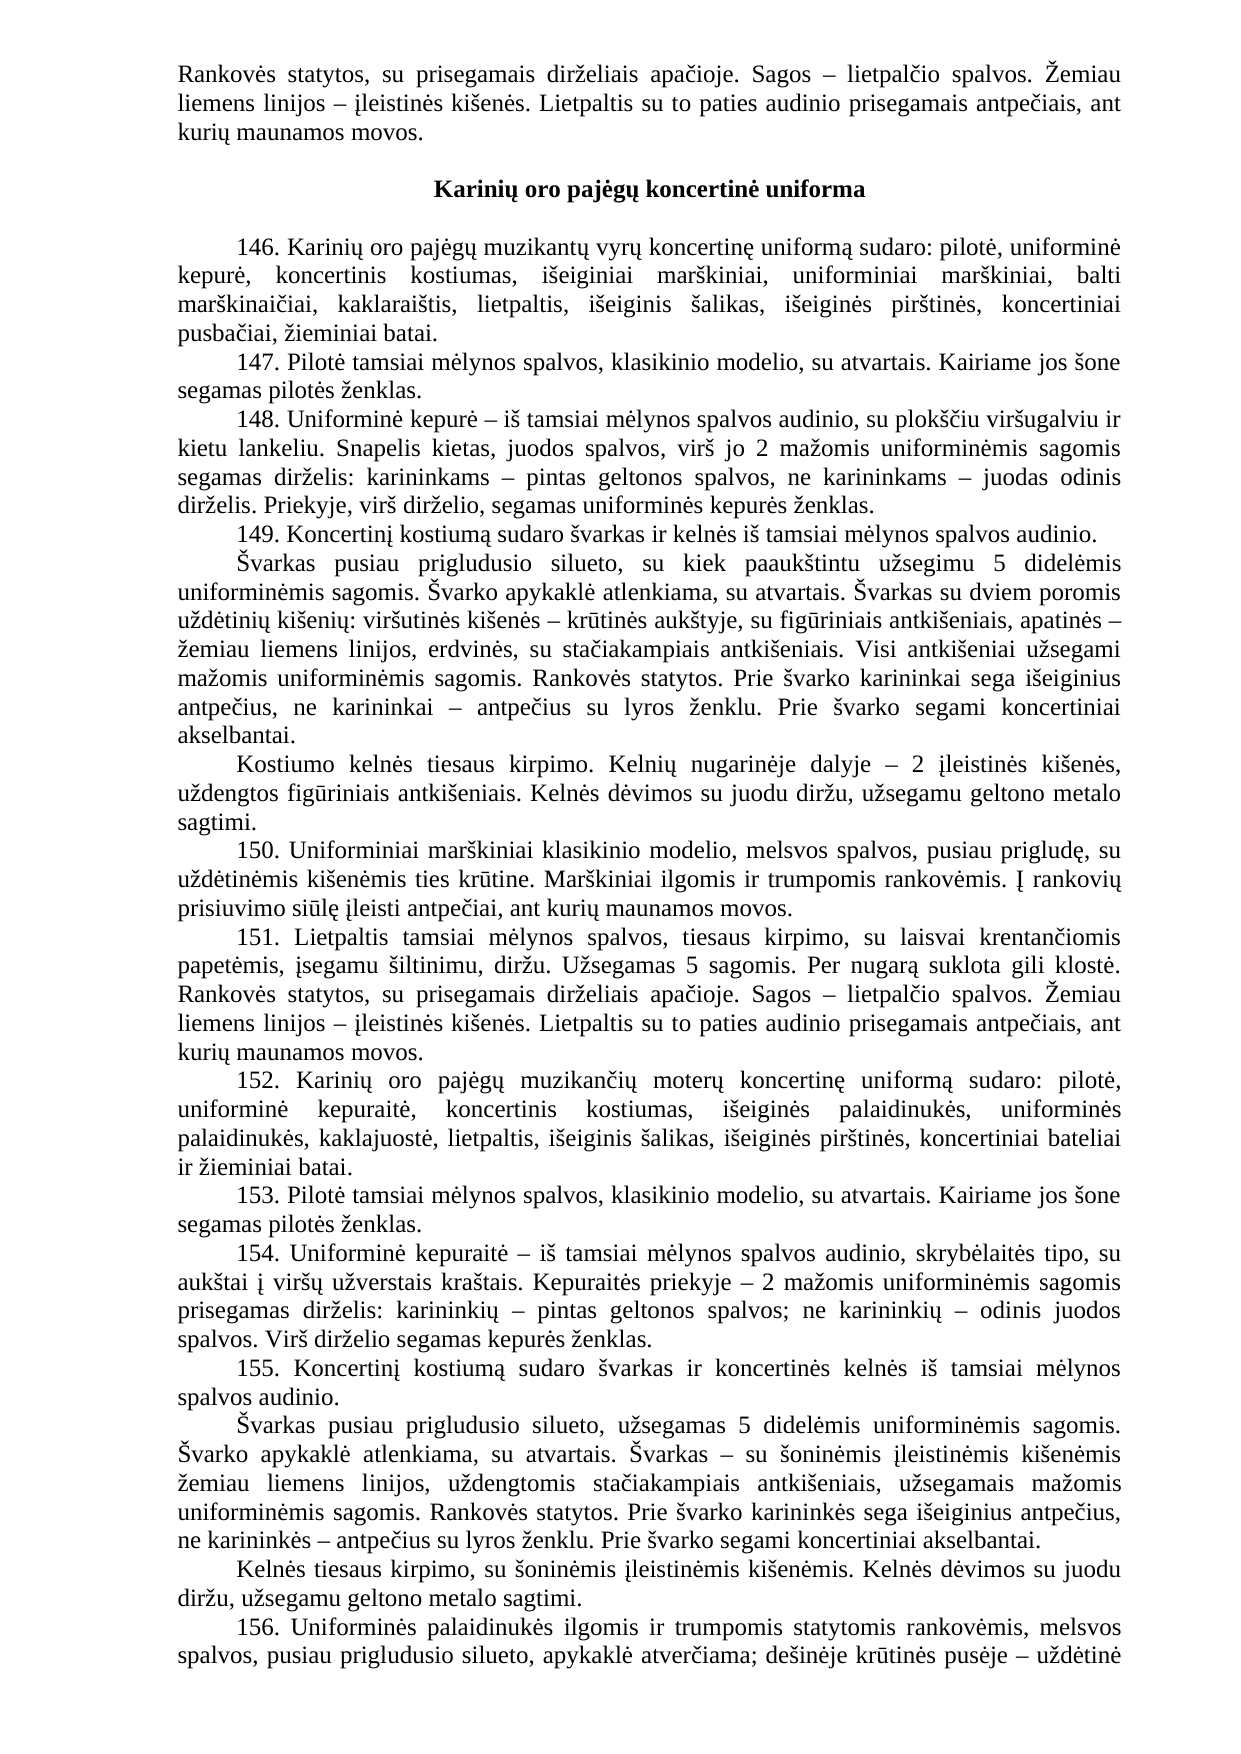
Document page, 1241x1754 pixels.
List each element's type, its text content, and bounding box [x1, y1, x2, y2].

text 156. Uniforminės palaidinukės ilgomis ir trumpomis statytomis rankovėmis, melsvos spalvos, pusiau prigludusio silueto, apykaklė atverčiama; dešinėje krūtinės pusėje – uždėtinė [177, 1612, 1122, 1669]
text 151. Lietpaltis tamsiai mėlynos spalvos, tiesaus kirpimo, su laisvai krentančiomis papetėmis, įsegamu šiltinimu, diržu. Užsegamas 5 sagomis. Per nugarą suklota gili klostė. Rankovės statytos, su prisegamais dirželiais apačioje. Sagos – lietpalčio spalvos. Žemiau liemens linijos – įleistinės kišenės. Lietpaltis su to paties audinio prisegamais antpečiais, ant kurių maunamos movos. [177, 922, 1122, 1065]
text Rankovės statytos, su prisegamais dirželiais apačioje. Sagos – lietpalčio spalvos. Žemiau liemens linijos – įleistinės kišenės. Lietpaltis su to paties audinio prisegamais antpečiais, ant kurių maunamos movos. [177, 59, 1122, 145]
text 154. Uniforminė kepuraitė – iš tamsiai mėlynos spalvos audinio, skrybėlaitės tipo, su aukštai į viršų užverstais kraštais. Kepuraitės priekyje – 2 mažomis uniforminėmis sagomis prisegamas dirželis: karininkių – pintas geltonos spalvos; ne karininkių – odinis juodos spalvos. Virš dirželio segamas kepurės ženklas. [177, 1238, 1122, 1353]
text 152. Karinių oro pajėgų muzikančių moterų koncertinę uniformą sudaro: pilotė, uniforminė kepuraitė, koncertinis kostiumas, išeiginės palaidinukės, uniforminės palaidinukės, kaklajuostė, lietpaltis, išeiginis šalikas, išeiginės pirštinės, koncertiniai bateliai ir žieminiai batai. [177, 1065, 1122, 1180]
text Karinių oro pajėgų koncertinė uniforma [177, 174, 1122, 203]
text Švarkas pusiau prigludusio silueto, su kiek paaukštintu užsegimu 5 didelėmis uniforminėmis sagomis. Švarko apykaklė atlenkiama, su atvartais. Švarkas su dviem poromis uždėtinių kišenių: viršutinės kišenės – krūtinės aukštyje, su figūriniais antkišeniais, apatinės – žemiau liemens linijos, erdvinės, su stačiakampiais antkišeniais. Visi antkišeniai užsegami mažomis uniforminėmis sagomis. Rankovės statytos. Prie švarko karininkai sega išeiginius antpečius, ne karininkai – antpečius su lyros ženklu. Prie švarko segami koncertiniai akselbantai. [177, 548, 1122, 749]
text 148. Uniforminė kepurė – iš tamsiai mėlynos spalvos audinio, su plokščiu viršugalviu ir kietu lankeliu. Snapelis kietas, juodos spalvos, virš jo 2 mažomis uniforminėmis sagomis segamas dirželis: karininkams – pintas geltonos spalvos, ne karininkams – juodas odinis dirželis. Priekyje, virš dirželio, segamas uniforminės kepurės ženklas. [177, 404, 1122, 519]
text 153. Pilotė tamsiai mėlynos spalvos, klasikinio modelio, su atvartais. Kairiame jos šone segamas pilotės ženklas. [177, 1180, 1122, 1238]
text 149. Koncertinį kostiumą sudaro švarkas ir kelnės iš tamsiai mėlynos spalvos audinio. [177, 519, 1122, 548]
text 150. Uniforminiai marškiniai klasikinio modelio, melsvos spalvos, pusiau prigludę, su uždėtinėmis kišenėmis ties krūtine. Marškiniai ilgomis ir trumpomis rankovėmis. Į rankovių prisiuvimo siūlę įleisti antpečiai, ant kurių maunamos movos. [177, 835, 1122, 922]
text Švarkas pusiau prigludusio silueto, užsegamas 5 didelėmis uniforminėmis sagomis. Švarko apykaklė atlenkiama, su atvartais. Švarkas – su šoninėmis įleistinėmis kišenėmis žemiau liemens linijos, uždengtomis stačiakampiais antkišeniais, užsegamais mažomis uniforminėmis sagomis. Rankovės statytos. Prie švarko karininkės sega išeiginius antpečius, ne karininkės – antpečius su lyros ženklu. Prie švarko segami koncertiniai akselbantai. [177, 1410, 1122, 1554]
text 155. Koncertinį kostiumą sudaro švarkas ir koncertinės kelnės iš tamsiai mėlynos spalvos audinio. [177, 1353, 1122, 1410]
text Kostiumo kelnės tiesaus kirpimo. Kelnių nugarinėje dalyje – 2 įleistinės kišenės, uždengtos figūriniais antkišeniais. Kelnės dėvimos su juodu diržu, užsegamu geltono metalo sagtimi. [177, 749, 1122, 835]
text 146. Karinių oro pajėgų muzikantų vyrų koncertinę uniformą sudaro: pilotė, uniforminė kepurė, koncertinis kostiumas, išeiginiai marškiniai, uniforminiai marškiniai, balti marškinaičiai, kaklaraištis, lietpaltis, išeiginis šalikas, išeiginės pirštinės, koncertiniai pusbačiai, žieminiai batai. [177, 232, 1122, 347]
text Kelnės tiesaus kirpimo, su šoninėmis įleistinėmis kišenėmis. Kelnės dėvimos su juodu diržu, užsegamu geltono metalo sagtimi. [177, 1554, 1122, 1612]
text 147. Pilotė tamsiai mėlynos spalvos, klasikinio modelio, su atvartais. Kairiame jos šone segamas pilotės ženklas. [177, 347, 1122, 404]
